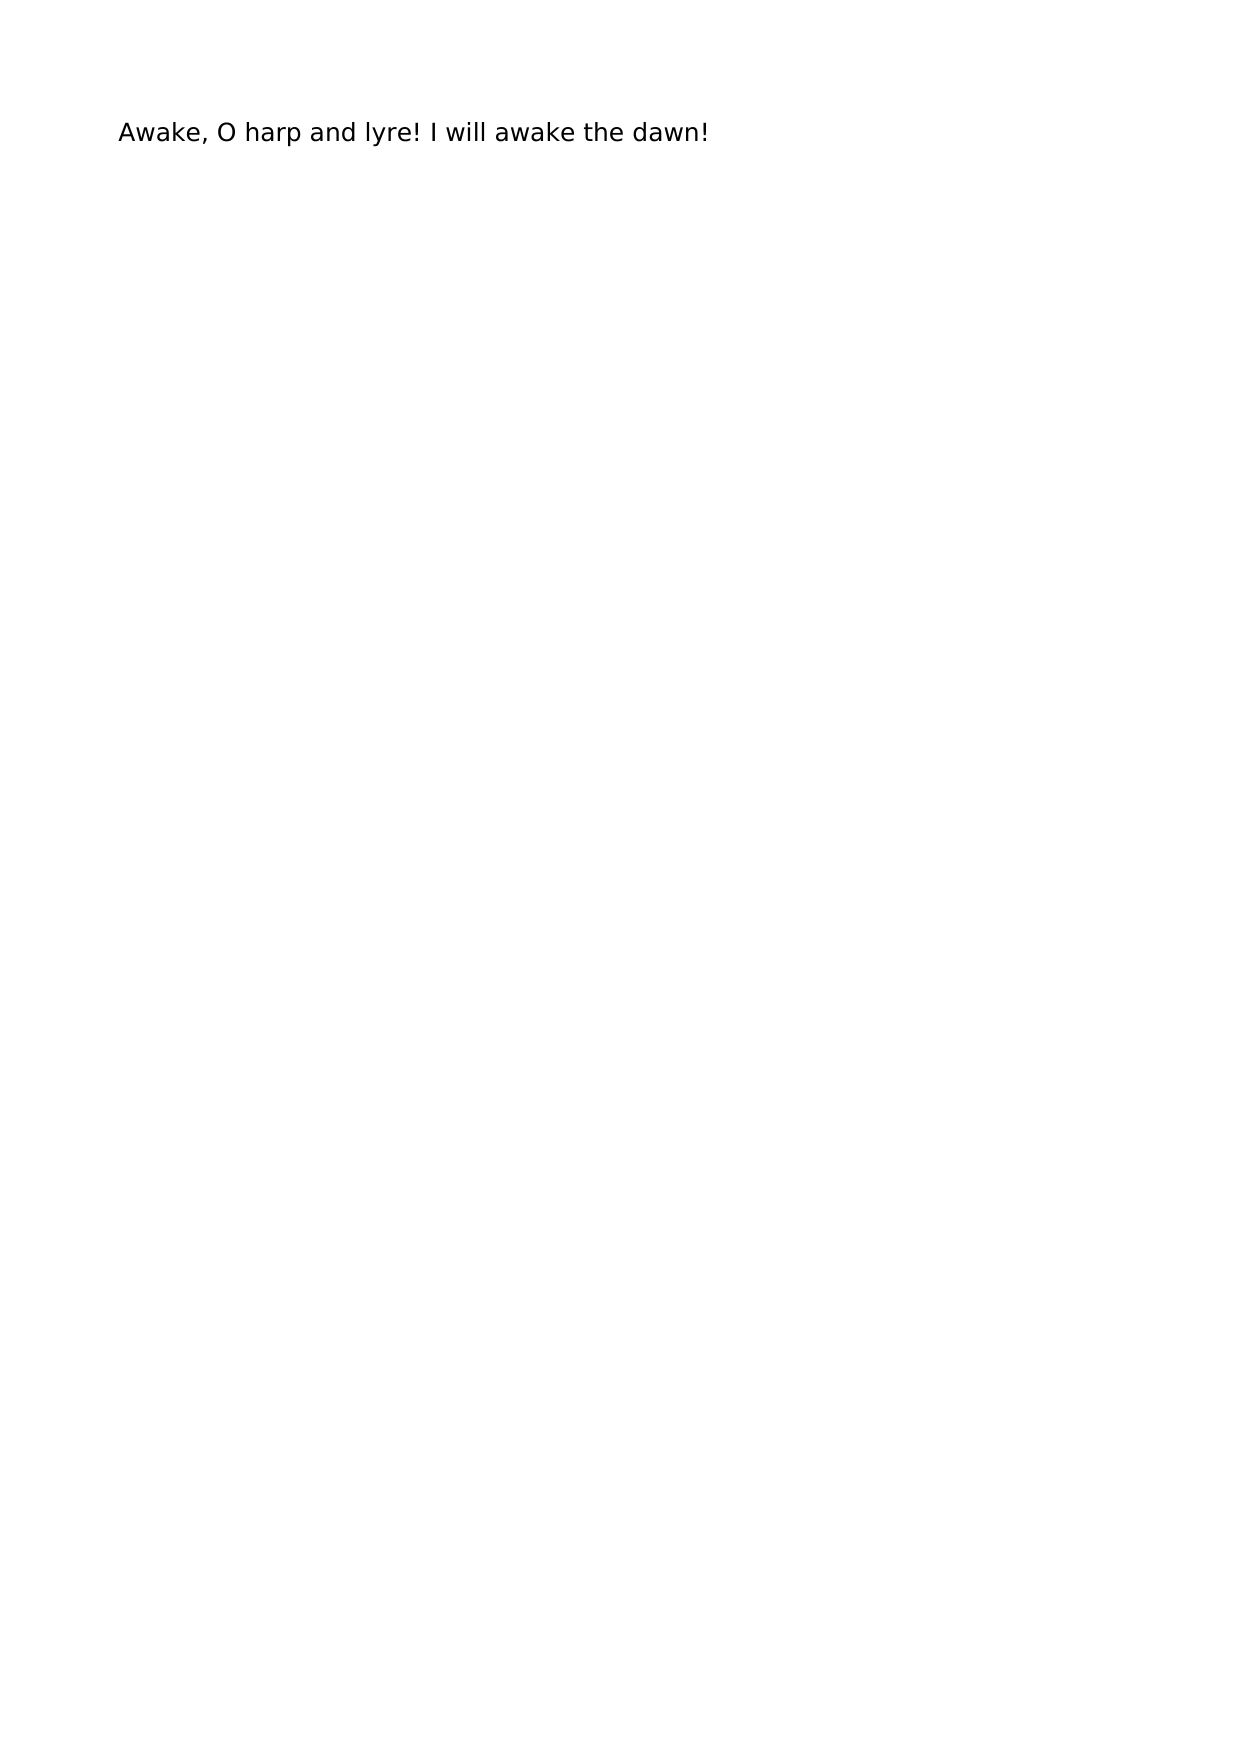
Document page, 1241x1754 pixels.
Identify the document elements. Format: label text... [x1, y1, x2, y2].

text Awake, O harp and lyre! I will awake the dawn! [118, 118, 1122, 147]
